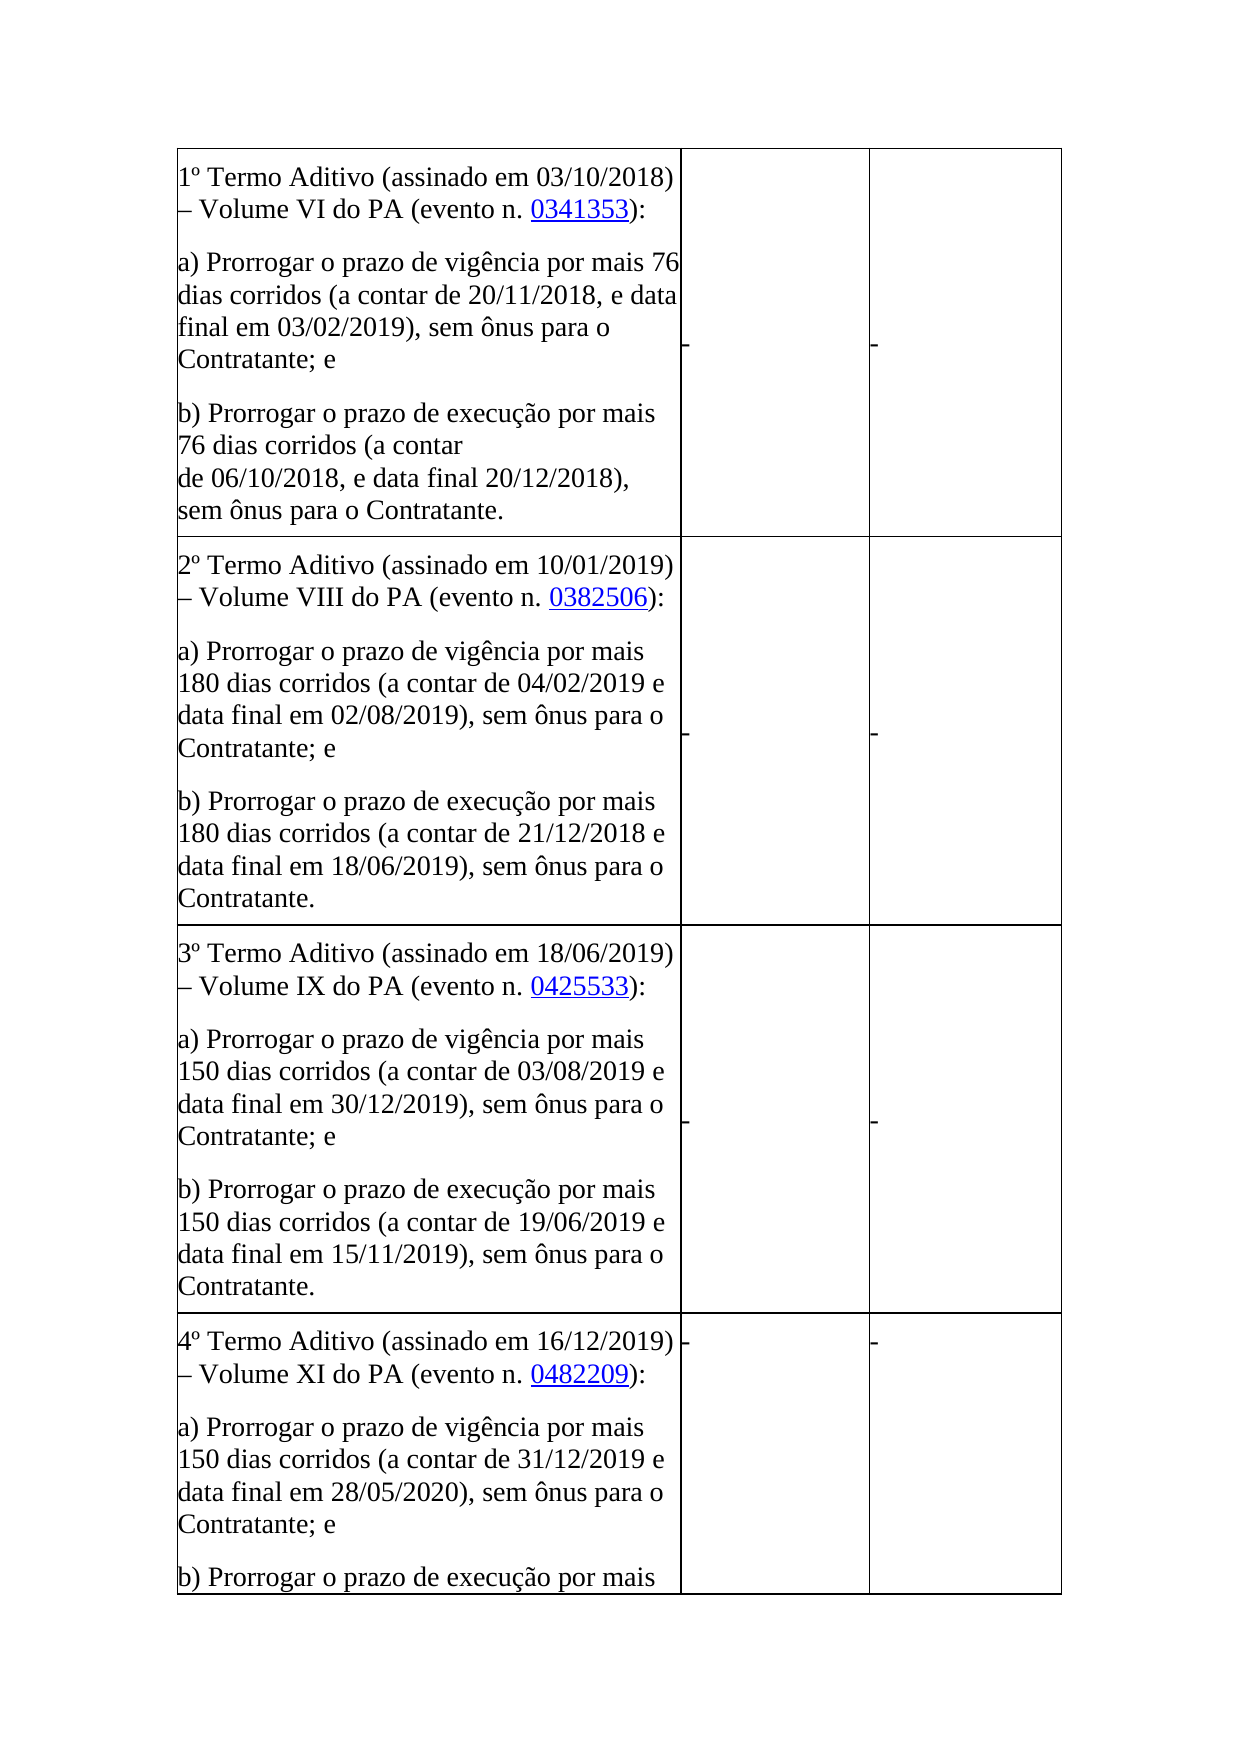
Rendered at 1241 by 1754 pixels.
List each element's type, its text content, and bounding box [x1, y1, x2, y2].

table_cell - [682, 149, 869, 536]
table_cell - [682, 1314, 869, 1593]
table_cell - [870, 537, 1061, 924]
table_cell 2º Termo Aditivo (assinado em 10/01/2019) – Volume VIII do PA (evento n. 0382506): a) Prorrogar o prazo de vigência por mais 180 dias corridos (a contar de 04/02/2019 e data final em 02/08/2019), sem ônus para o Contratante; e b) Prorrogar o prazo de execução por mais 180 dias corridos (a contar de 21/12/2018 e data final em 18/06/2019), sem ônus para o Contratante. [178, 537, 680, 924]
table_cell 3º Termo Aditivo (assinado em 18/06/2019) – Volume IX do PA (evento n. 0425533): a) Prorrogar o prazo de vigência por mais 150 dias corridos (a contar de 03/08/2019 e data final em 30/12/2019), sem ônus para o Contratante; e b) Prorrogar o prazo de execução por mais 150 dias corridos (a contar de 19/06/2019 e data final em 15/11/2019), sem ônus para o Contratante. [178, 926, 680, 1312]
table_cell 1º Termo Aditivo (assinado em 03/10/2018) – Volume VI do PA (evento n. 0341353): a) Prorrogar o prazo de vigência por mais 76 dias corridos (a contar de 20/11/2018, e data final em 03/02/2019), sem ônus para o Contratante; e b) Prorrogar o prazo de execução por mais 76 dias corridos (a contar de 06/10/2018, e data final 20/12/2018), sem ônus para o Contratante. [178, 149, 680, 536]
table_cell 4º Termo Aditivo (assinado em 16/12/2019) – Volume XI do PA (evento n. 0482209): a) Prorrogar o prazo de vigência por mais 150 dias corridos (a contar de 31/12/2019 e data final em 28/05/2020), sem ônus para o Contratante; e b) Prorrogar o prazo de execução por mais [178, 1314, 680, 1593]
table_cell - [870, 149, 1061, 536]
table_cell - [870, 1314, 1061, 1593]
table_cell - [682, 537, 869, 924]
table_cell - [682, 926, 869, 1312]
table_cell - [870, 926, 1061, 1312]
